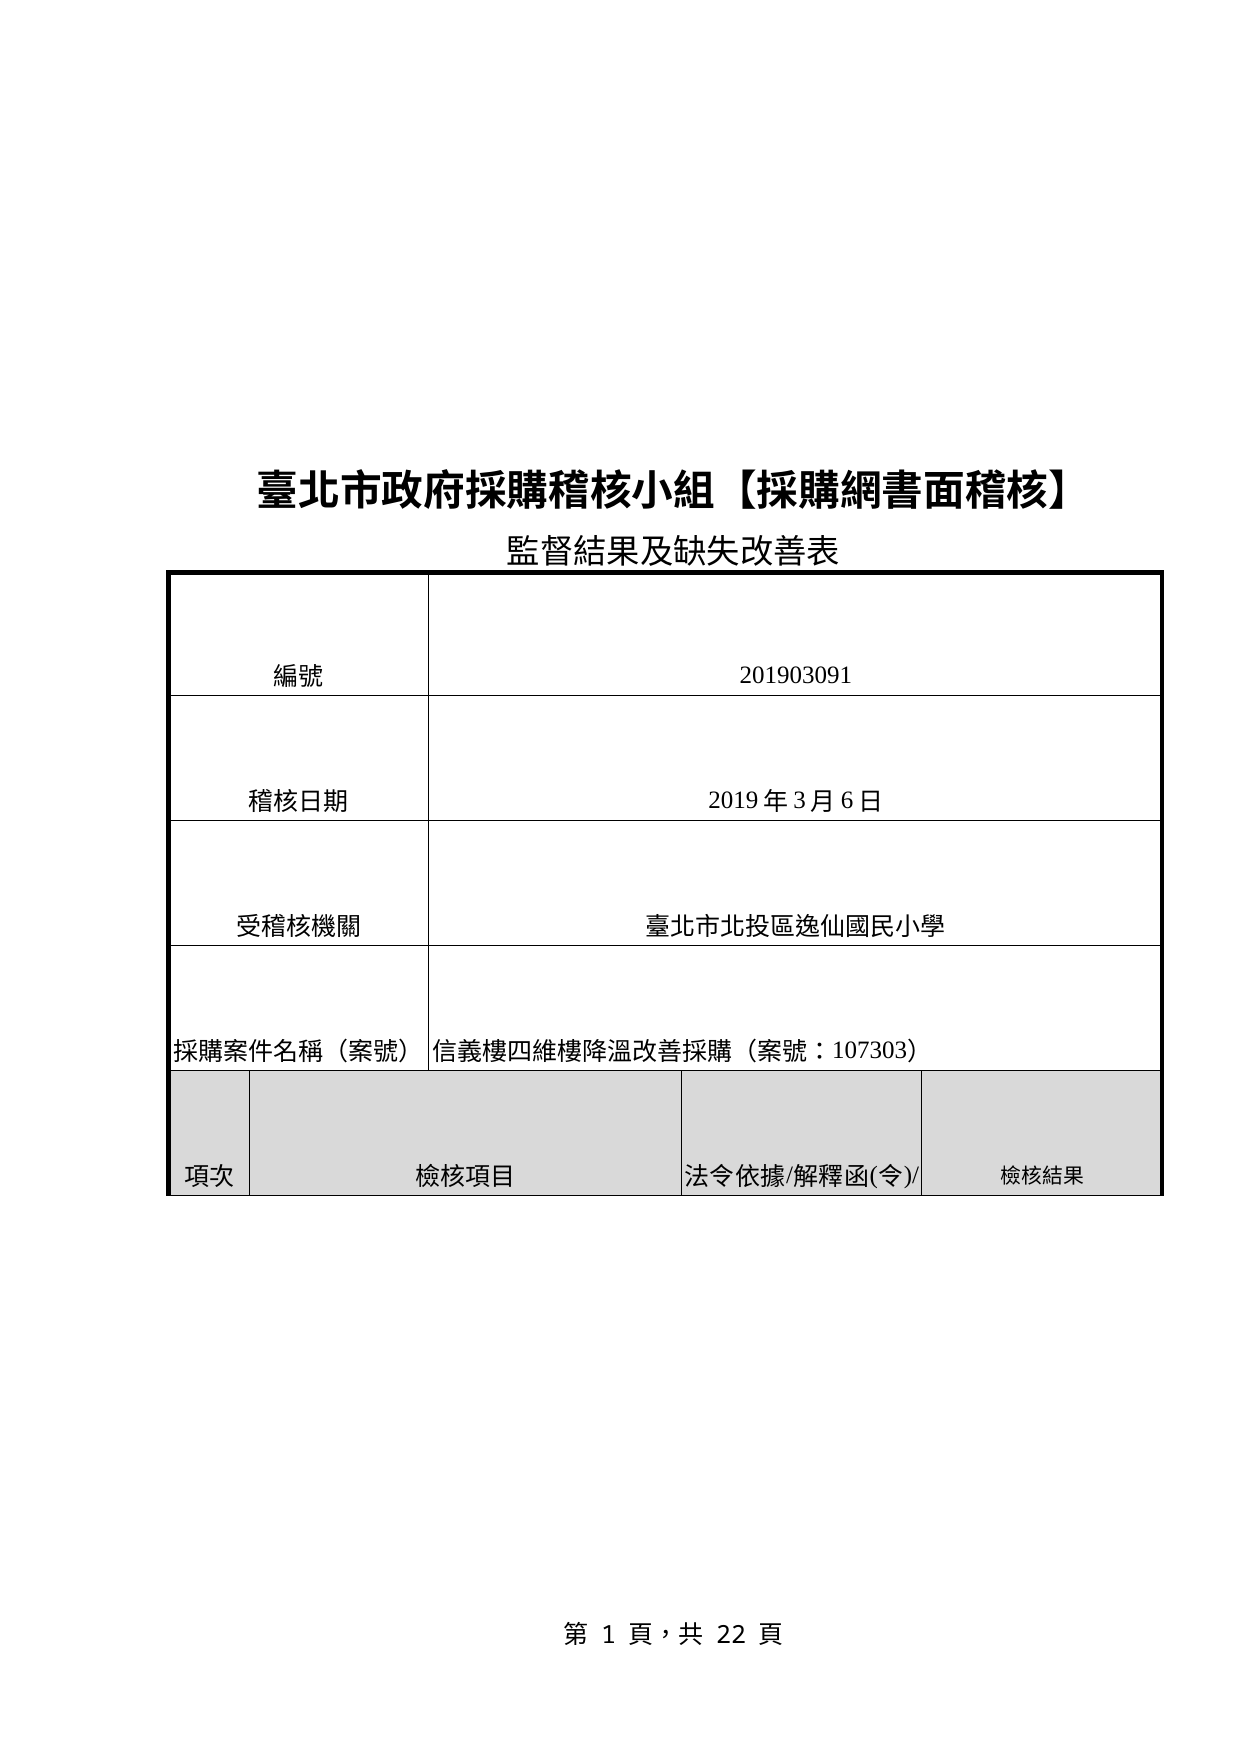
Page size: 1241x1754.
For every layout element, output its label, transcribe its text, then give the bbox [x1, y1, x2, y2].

table_cell 採購案件名稱（案號） [171, 946, 428, 1070]
table_cell 檢核結果 [922, 1071, 1160, 1195]
table_cell 信義樓四維樓降溫改善採購（案號：107303） [429, 946, 1160, 1070]
table_cell 受稽核機關 [171, 821, 428, 945]
table_cell 法令依據/解釋函(令)/ [682, 1071, 921, 1195]
table_cell 臺北市北投區逸仙國民小學 [429, 821, 1160, 945]
table_header 201903091 [429, 575, 1160, 695]
table_cell 2019年3月6日 [429, 696, 1160, 820]
text 臺北市政府採購稽核小組【採購網書面稽核】 [165, 445, 1181, 508]
text 監督結果及缺失改善表 [165, 508, 1181, 570]
table_cell 稽核日期 [171, 696, 428, 820]
table_cell 檢核項目 [250, 1071, 681, 1195]
table_header 編號 [171, 575, 428, 695]
table_cell 項次 [171, 1071, 249, 1195]
